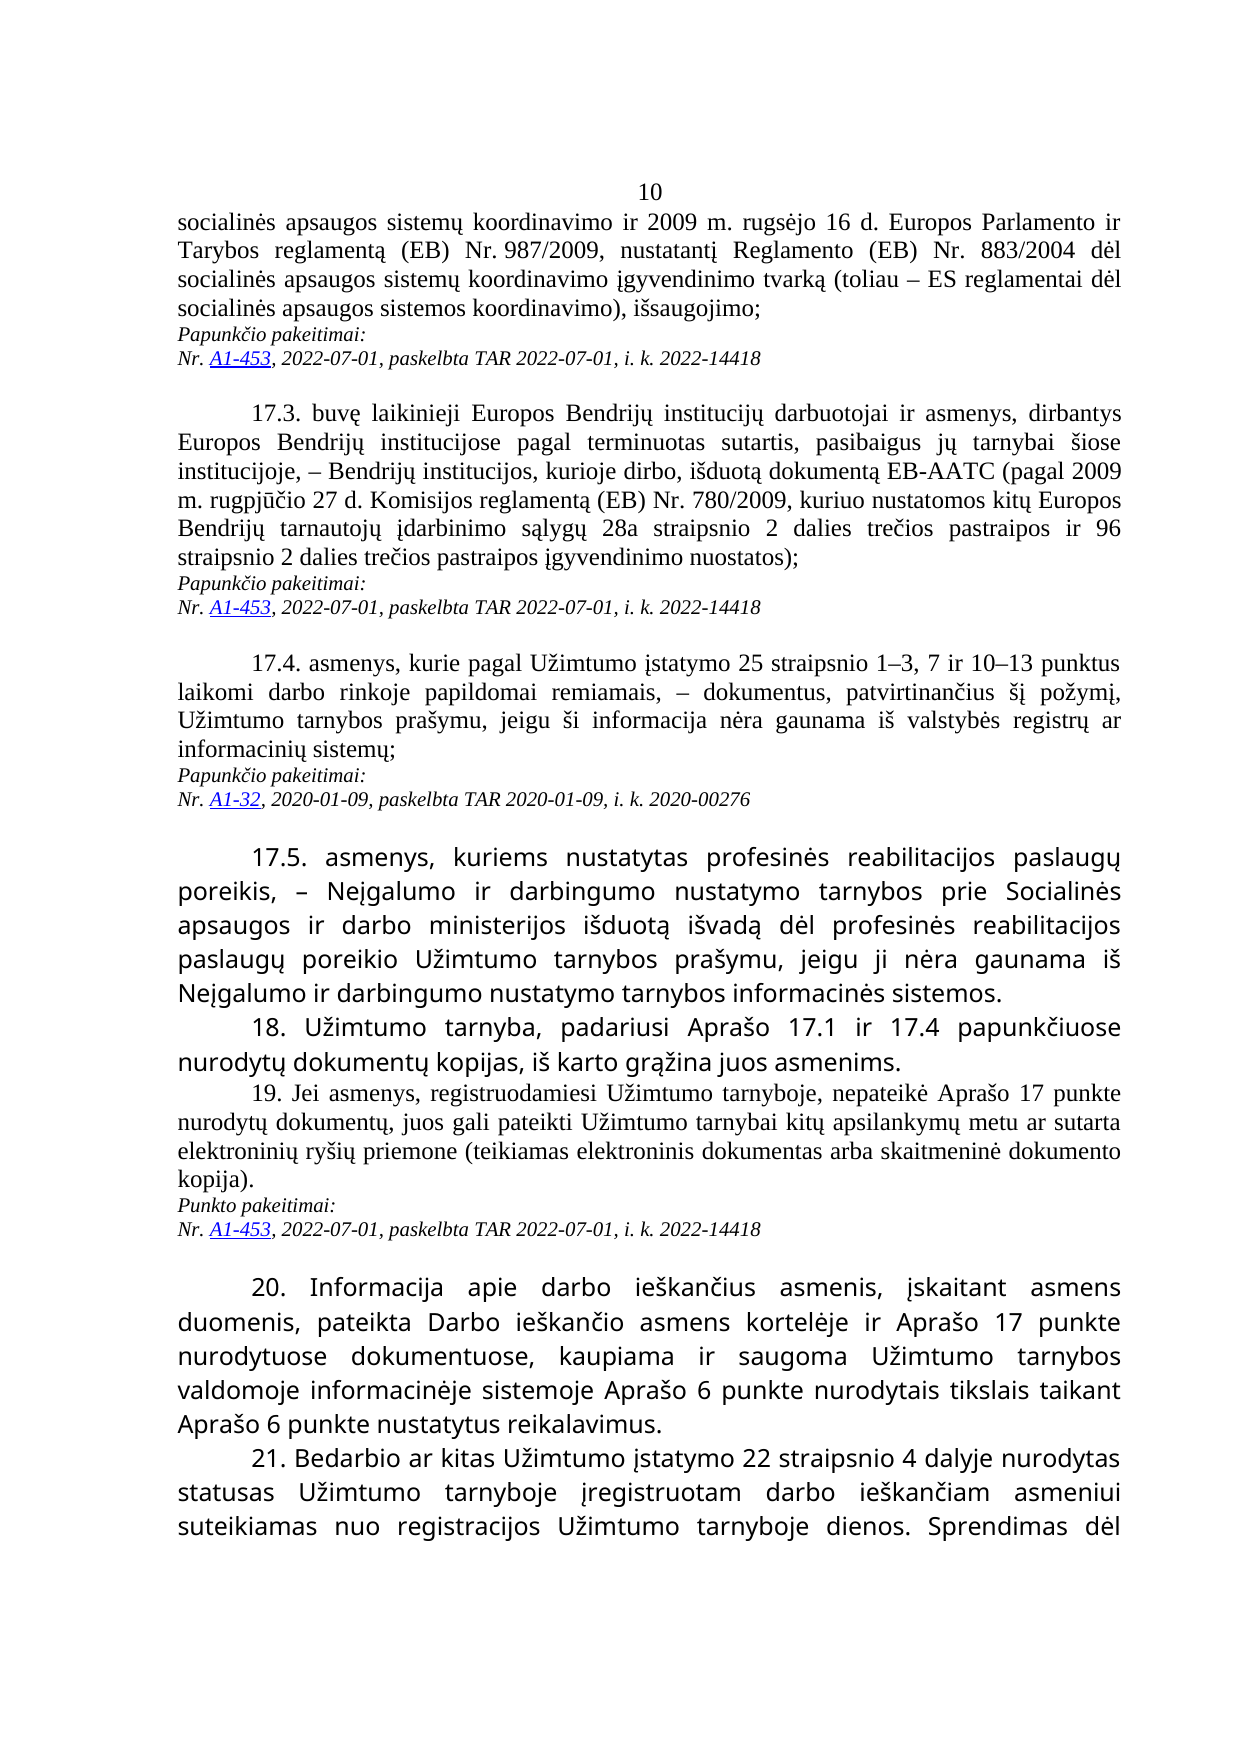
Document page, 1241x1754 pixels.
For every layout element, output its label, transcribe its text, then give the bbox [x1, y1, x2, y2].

text 21. Bedarbio ar kitas Užimtumo įstatymo 22 straipsnio 4 dalyje nurodytas statusas Užimtumo tarnyboje įregistruotam darbo ieškančiam asmeniui suteikiamas nuo registracijos Užimtumo tarnyboje dienos. Sprendimas dėl [177, 1440, 1122, 1543]
text Nr. A1-453, 2022-07-01, paskelbta TAR 2022-07-01, i. k. 2022-14418 [177, 346, 1122, 370]
text Nr. A1-32, 2020-01-09, paskelbta TAR 2020-01-09, i. k. 2020-00276 [177, 787, 1122, 811]
text 18. Užimtumo tarnyba, padariusi Aprašo 17.1 ir 17.4 papunkčiuose nurodytų dokumentų kopijas, iš karto grąžina juos asmenims. [177, 1010, 1122, 1078]
text 20. Informacija apie darbo ieškančius asmenis, įskaitant asmens duomenis, pateikta Darbo ieškančio asmens kortelėje ir Aprašo 17 punkte nurodytuose dokumentuose, kaupiama ir saugoma Užimtumo tarnybos valdomoje informacinėje sistemoje Aprašo 6 punkte nurodytais tikslais taikant Aprašo 6 punkte nustatytus reikalavimus. [177, 1270, 1122, 1440]
text 17.4. asmenys, kurie pagal Užimtumo įstatymo 25 straipsnio 1–3, 7 ir 10–13 punktus laikomi darbo rinkoje papildomai remiamais, – dokumentus, patvirtinančius šį požymį, Užimtumo tarnybos prašymu, jeigu ši informacija nėra gaunama iš valstybės registrų ar informacinių sistemų; [177, 648, 1122, 763]
text 17.5. asmenys, kuriems nustatytas profesinės reabilitacijos paslaugų poreikis, – Neįgalumo ir darbingumo nustatymo tarnybos prie Socialinės apsaugos ir darbo ministerijos išduotą išvadą dėl profesinės reabilitacijos paslaugų poreikio Užimtumo tarnybos prašymu, jeigu ji nėra gaunama iš Neįgalumo ir darbingumo nustatymo tarnybos informacinės sistemos. [177, 840, 1122, 1010]
text Punkto pakeitimai: [177, 1193, 1122, 1217]
text Papunkčio pakeitimai: [177, 571, 1122, 595]
text 19. Jei asmenys, registruodamiesi Užimtumo tarnyboje, nepateikė Aprašo 17 punkte nurodytų dokumentų, juos gali pateikti Užimtumo tarnybai kitų apsilankymų metu ar sutarta elektroninių ryšių priemone (teikiamas elektroninis dokumentas arba skaitmeninė dokumento kopija). [177, 1078, 1122, 1193]
text Nr. A1-453, 2022-07-01, paskelbta TAR 2022-07-01, i. k. 2022-14418 [177, 1217, 1122, 1241]
text Papunkčio pakeitimai: [177, 763, 1122, 787]
text Papunkčio pakeitimai: [177, 322, 1122, 346]
text 17.3. buvę laikinieji Europos Bendrijų institucijų darbuotojai ir asmenys, dirbantys Europos Bendrijų institucijose pagal terminuotas sutartis, pasibaigus jų tarnybai šiose institucijoje, – Bendrijų institucijos, kurioje dirbo, išduotą dokumentą EB-AATC (pagal 2009 m. rugpjūčio 27 d. Komisijos reglamentą (EB) Nr. 780/2009, kuriuo nustatomos kitų Europos Bendrijų tarnautojų įdarbinimo sąlygų 28a straipsnio 2 dalies trečios pastraipos ir 96 straipsnio 2 dalies trečios pastraipos įgyvendinimo nuostatos); [177, 398, 1122, 571]
text Nr. A1-453, 2022-07-01, paskelbta TAR 2022-07-01, i. k. 2022-14418 [177, 595, 1122, 619]
text socialinės apsaugos sistemų koordinavimo ir 2009 m. rugsėjo 16 d. Europos Parlamento ir Tarybos reglamentą (EB) Nr. 987/2009, nustatantį Reglamento (EB) Nr. 883/2004 dėl socialinės apsaugos sistemų koordinavimo įgyvendinimo tvarką (toliau – ES reglamentai dėl socialinės apsaugos sistemos koordinavimo), išsaugojimo; [177, 207, 1122, 322]
